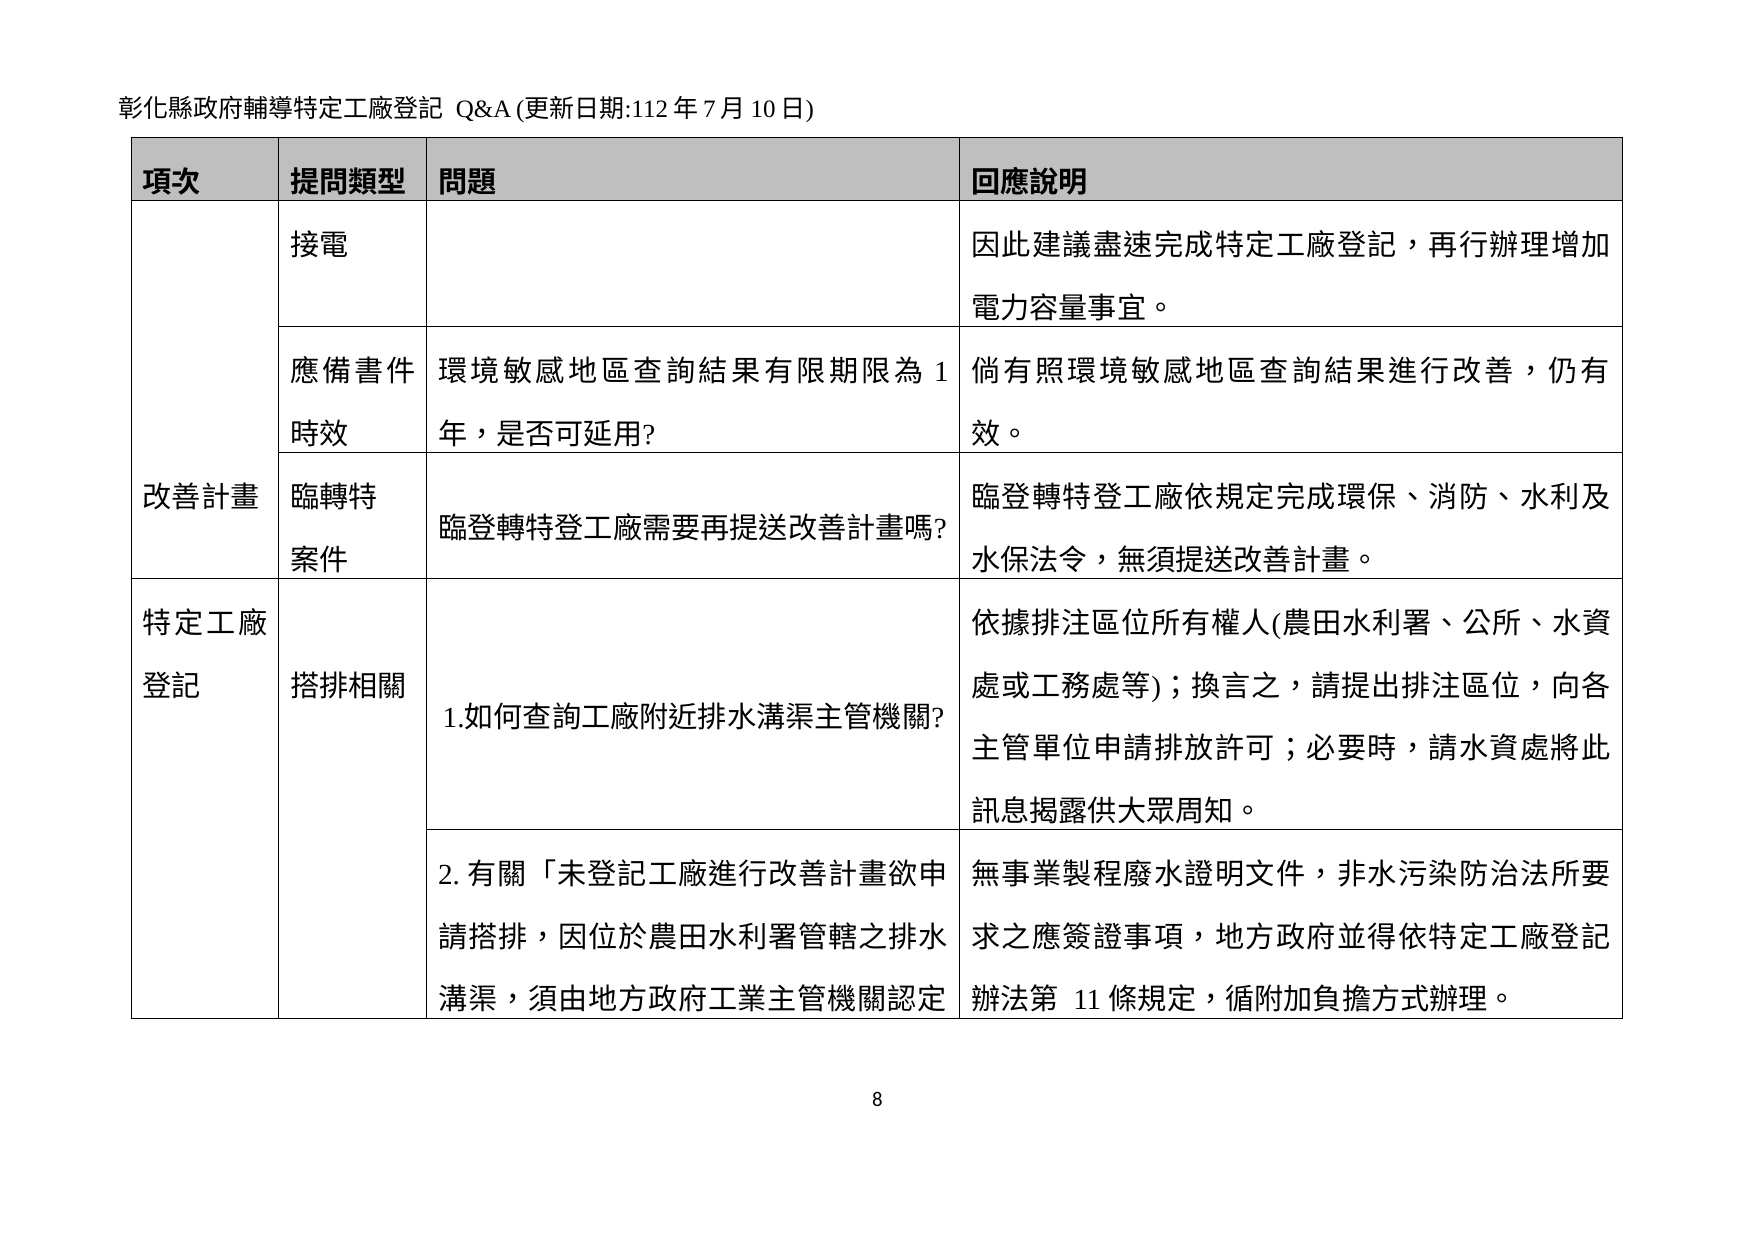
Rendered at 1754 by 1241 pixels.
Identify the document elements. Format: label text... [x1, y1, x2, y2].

table_header 回應說明 [960, 138, 1622, 200]
table_header 提問類型 [279, 138, 426, 200]
table_cell 依據排注區位所有權人(農田水利署、公所、水資處或工務處等)；換言之，請提出排注區位，向各主管單位申請排放許可；必要時，請水資處將此訊息揭露供大眾周知。 [960, 579, 1622, 829]
table_cell 2. 有關「未登記工廠進行改善計畫欲申請搭排，因位於農田水利署管轄之排水溝渠，須由地方政府工業主管機關認定 [427, 830, 959, 1018]
table_cell 倘有照環境敏感地區查詢結果進行改善，仍有效。 [960, 327, 1622, 452]
table_cell 無事業製程廢水證明文件，非水污染防治法所要求之應簽證事項，地方政府並得依特定工廠登記辦法第 11 條規定，循附加負擔方式辦理。 [960, 830, 1622, 1018]
table_cell 特定工廠登記 [132, 579, 278, 1018]
table_cell [427, 201, 959, 326]
table_header 項次 [132, 138, 278, 200]
table_cell 搭排相關 [279, 579, 426, 1018]
table_cell 臨登轉特登工廠需要再提送改善計畫嗎? [427, 453, 959, 578]
table_header 問題 [427, 138, 959, 200]
table_cell 應備書件時效 [279, 327, 426, 452]
table_cell 環境敏感地區查詢結果有限期限為1年，是否可延用? [427, 327, 959, 452]
table_cell 改善計畫 [132, 201, 278, 578]
table_cell 臨登轉特登工廠依規定完成環保、消防、水利及水保法令，無須提送改善計畫。 [960, 453, 1622, 578]
table_cell 1.如何查詢工廠附近排水溝渠主管機關? [427, 579, 959, 829]
table_cell 臨轉特 案件 [279, 453, 426, 578]
table_cell 因此建議盡速完成特定工廠登記，再行辦理增加電力容量事宜。 [960, 201, 1622, 326]
table_cell 接電 [279, 201, 426, 326]
